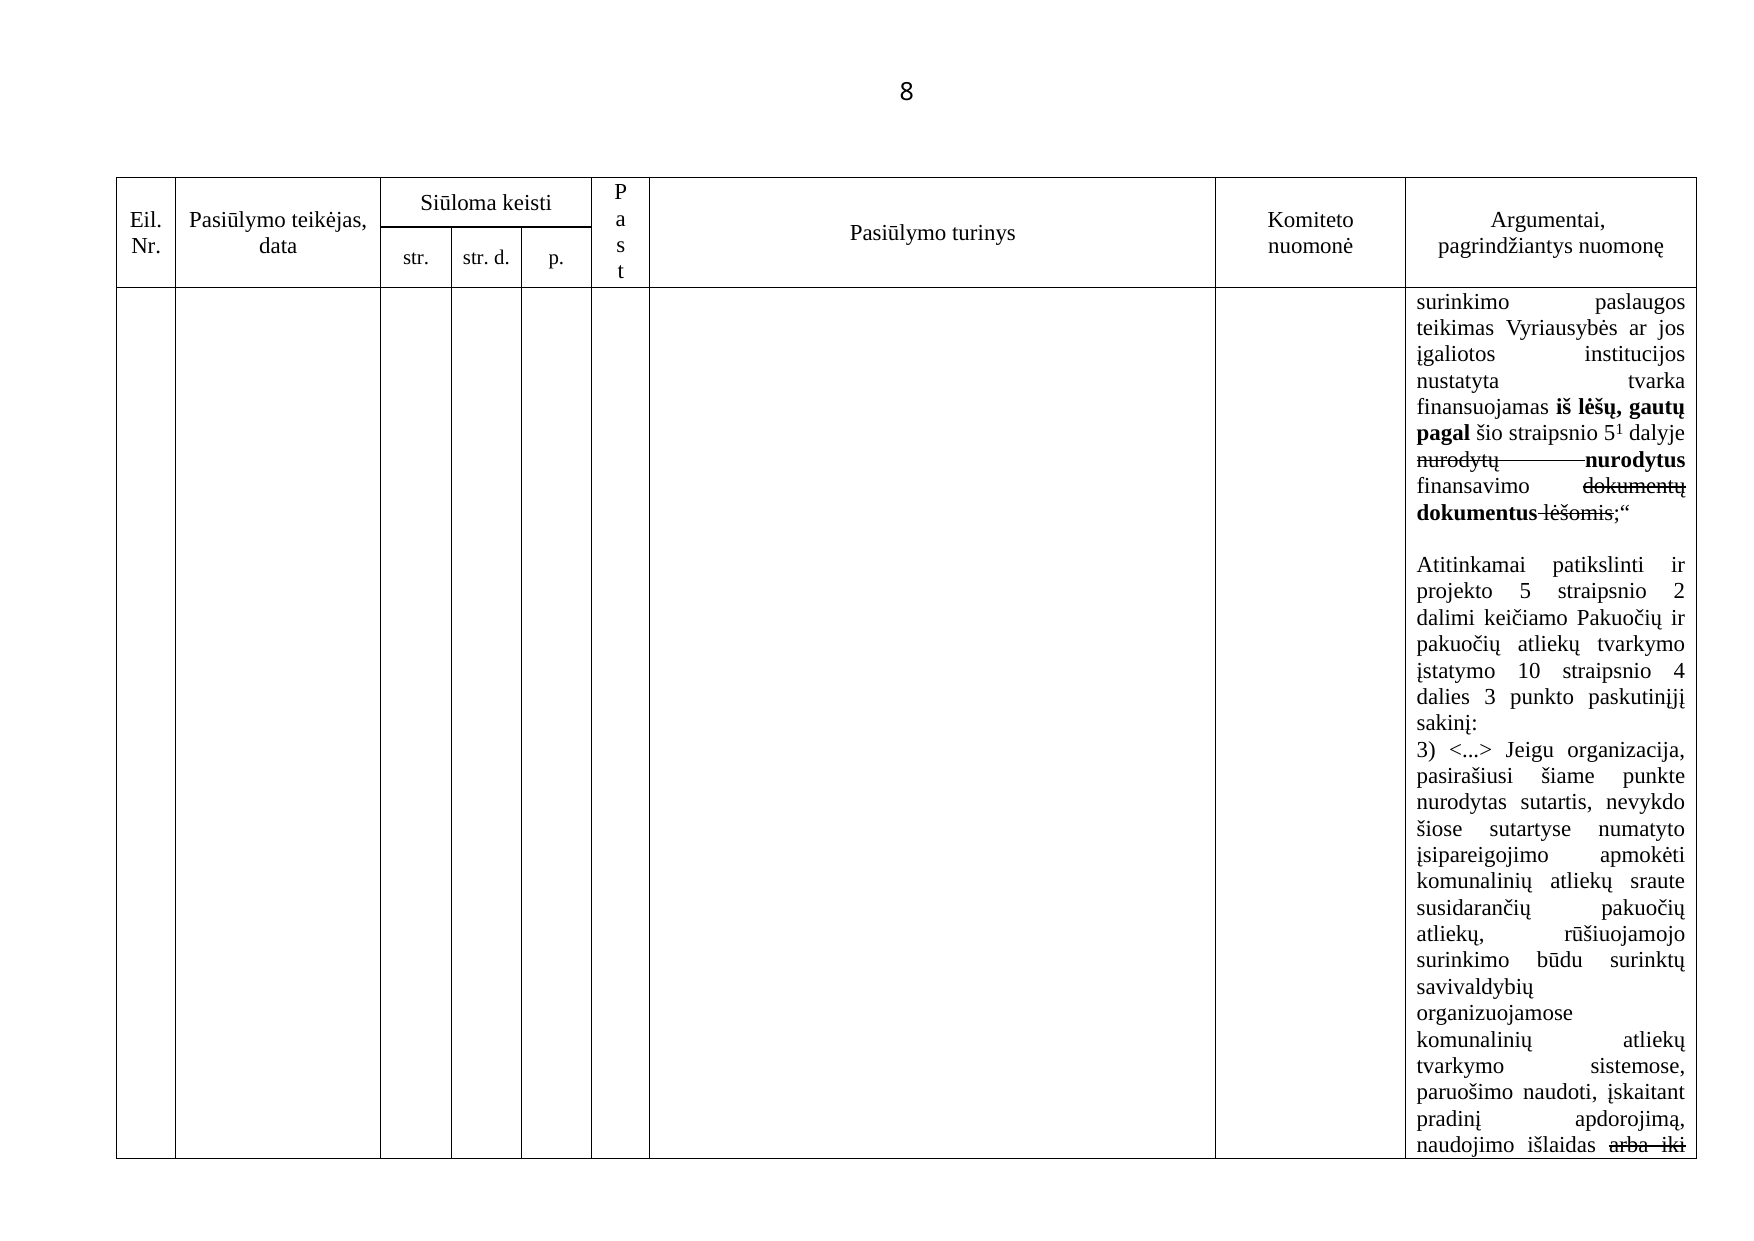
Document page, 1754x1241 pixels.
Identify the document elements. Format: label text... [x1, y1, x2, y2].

table_cell [650, 288, 1215, 1157]
table_cell surinkimo paslaugos teikimas Vyriausybės ar jos įgaliotos institucijos nustatyta tvarka finansuojamas iš lėšų, gautų pagal šio straipsnio 51 dalyje nurodytų nurodytus finansavimo dokumentų dokumentus lėšomis;“ Atitinkamai patikslinti ir projekto 5 straipsnio 2 dalimi keičiamo Pakuočių ir pakuočių atliekų tvarkymo įstatymo 10 straipsnio 4 dalies 3 punkto paskutinįjį sakinį: 3) <...> Jeigu organizacija, pasirašiusi šiame punkte nurodytas sutartis, nevykdo šiose sutartyse numatyto įsipareigojimo apmokėti komunalinių atliekų sraute susidarančių pakuočių atliekų, rūšiuojamojo surinkimo būdu surinktų savivaldybių organizuojamose komunalinių atliekų tvarkymo sistemose, paruošimo naudoti, įskaitant pradinį apdorojimą, naudojimo išlaidas arba iki [1406, 288, 1696, 1157]
table_cell str. d. [452, 228, 521, 287]
table_header Pastabos [592, 178, 649, 287]
table_cell [592, 288, 649, 1157]
table_header Siūloma keisti [381, 178, 591, 226]
table_header Eil. Nr. [117, 178, 175, 287]
table_cell [1216, 288, 1405, 1157]
table_cell [452, 288, 521, 1157]
table_header Argumentai, pagrindžiantys nuomonę [1406, 178, 1696, 287]
table_header Pasiūlymo teikėjas, data [176, 178, 380, 287]
table_header Pasiūlymo turinys [650, 178, 1215, 287]
table_cell [117, 288, 175, 1157]
table_header Komiteto nuomonė [1216, 178, 1405, 287]
table_cell str. [381, 228, 451, 287]
table_cell p. [522, 228, 591, 287]
table_cell [176, 288, 380, 1157]
table_cell [381, 288, 451, 1157]
table_cell [522, 288, 591, 1157]
